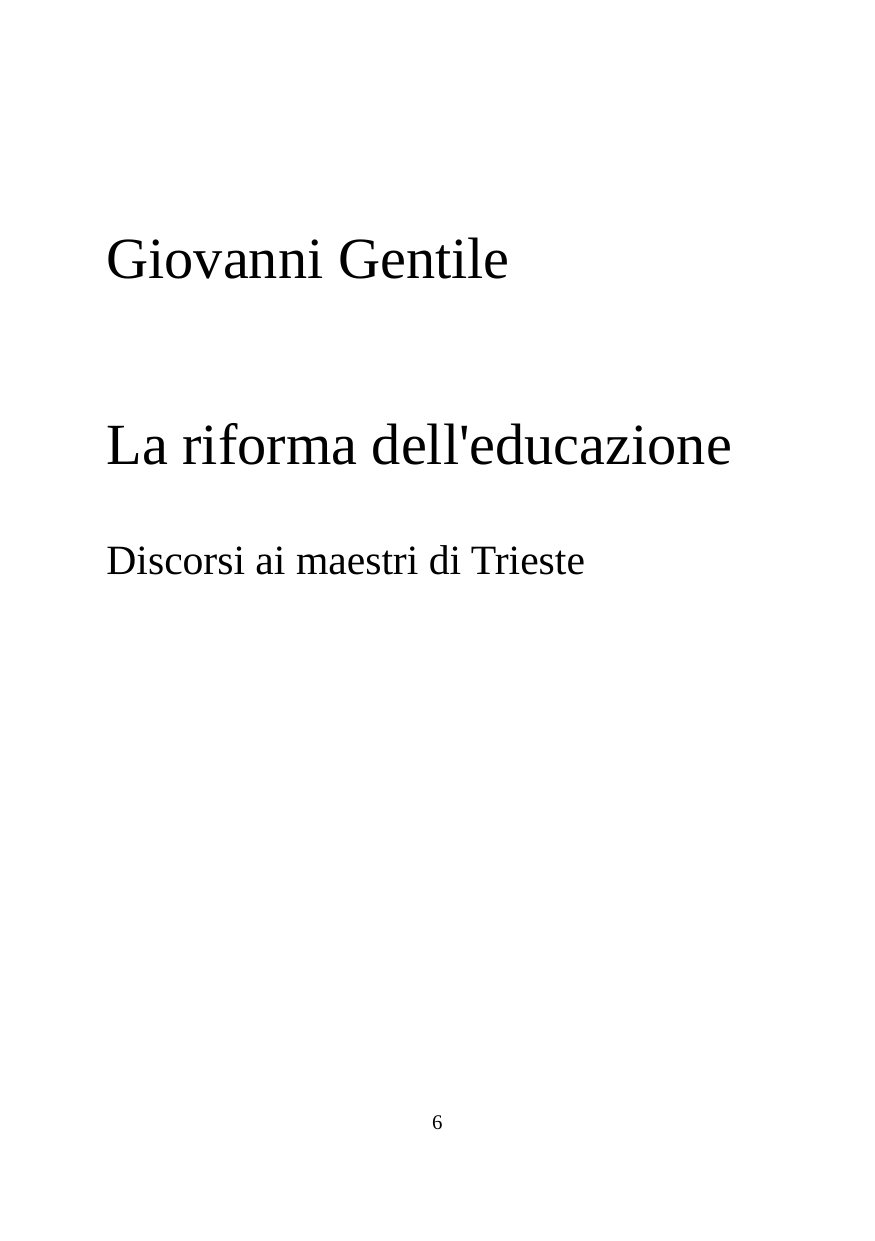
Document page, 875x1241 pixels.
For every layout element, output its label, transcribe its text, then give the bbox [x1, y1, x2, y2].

text La riforma dell'educazione [106, 409, 768, 477]
text Discorsi ai maestri di Trieste [106, 536, 768, 584]
text GIOVANNI GENTILE [106, 224, 768, 291]
